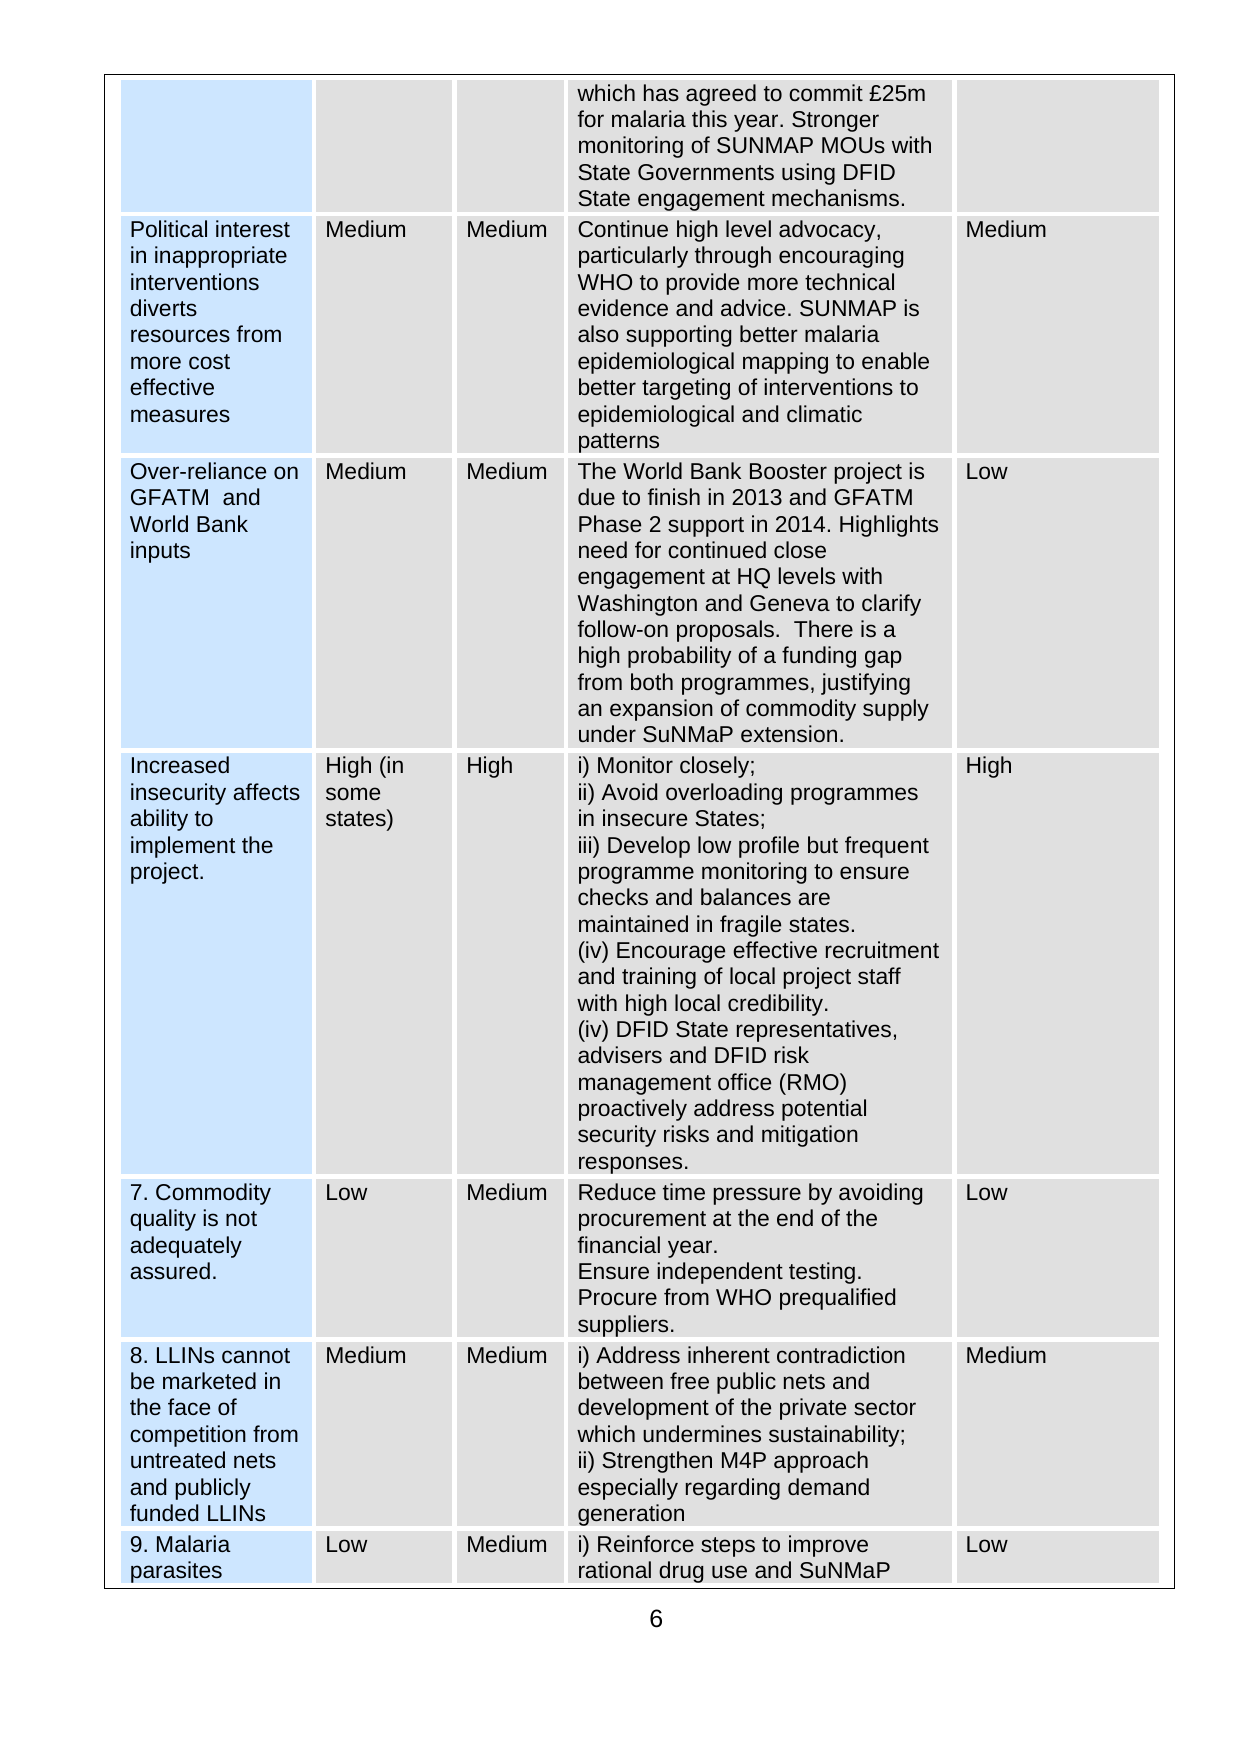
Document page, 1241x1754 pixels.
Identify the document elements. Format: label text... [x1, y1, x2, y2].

table_cell Continue high level advocacy, particularly through encouraging WHO to provide more technical evidence and advice. SUNMAP is also supporting better malaria epidemiological mapping to enable better targeting of interventions to epidemiological and climatic patterns [568, 216, 952, 453]
table_cell [457, 80, 564, 211]
table_cell Low [957, 1179, 1159, 1337]
table_cell [121, 80, 312, 211]
table_cell Medium [957, 216, 1159, 453]
table_cell 9. Malaria parasites [121, 1531, 312, 1583]
table_cell Medium [457, 216, 564, 453]
table_cell Increased insecurity affects ability to implement the project. [121, 753, 312, 1174]
table_cell Over-reliance on GFATM and World Bank inputs [121, 458, 312, 748]
table_cell Reduce time pressure by avoiding procurement at the end of the financial year. Ensure independent testing. Procure from WHO prequalified suppliers. [568, 1179, 952, 1337]
table_cell High [457, 753, 564, 1174]
table_cell which has agreed to commit £25m for malaria this year. Stronger monitoring of SUNMAP MOUs with State Governments using DFID State engagement mechanisms. [568, 80, 952, 211]
table_cell Medium [457, 458, 564, 748]
table_cell i) Address inherent contradiction between free public nets and development of the private sector which undermines sustainability; ii) Strengthen M4P approach especially regarding demand generation [568, 1342, 952, 1526]
table_cell Medium [457, 1531, 564, 1583]
table_cell Medium [316, 458, 452, 748]
table_cell Low [316, 1179, 452, 1337]
table_cell [957, 80, 1159, 211]
table_cell High (in some states) [316, 753, 452, 1174]
table_cell The World Bank Booster project is due to finish in 2013 and GFATM Phase 2 support in 2014. Highlights need for continued close engagement at HQ levels with Washington and Geneva to clarify follow-on proposals. There is a high probability of a funding gap from both programmes, justifying an expansion of commodity supply under SuNMaP extension. [568, 458, 952, 748]
table_cell Medium [457, 1342, 564, 1526]
table_cell Medium [316, 1342, 452, 1526]
table_cell i) Monitor closely; ii) Avoid overloading programmes in insecure States; iii) Develop low profile but frequent programme monitoring to ensure checks and balances are maintained in fragile states. (iv) Encourage effective recruitment and training of local project staff with high local credibility. (iv) DFID State representatives, advisers and DFID risk management office (RMO) proactively address potential security risks and mitigation responses. [568, 753, 952, 1174]
table_cell 7. Commodity quality is not adequately assured. [121, 1179, 312, 1337]
table_cell High [957, 753, 1159, 1174]
table_cell Medium [316, 216, 452, 453]
table_cell Low [957, 458, 1159, 748]
table_cell i) Reinforce steps to improve rational drug use and SuNMaP [568, 1531, 952, 1583]
table_cell 8. LLINs cannot be marketed in the face of competition from untreated nets and publicly funded LLINs [121, 1342, 312, 1526]
table_cell [316, 80, 452, 211]
table_cell Low [957, 1531, 1159, 1583]
table_cell Medium [957, 1342, 1159, 1526]
table_cell Medium [457, 1179, 564, 1337]
table_cell Low [316, 1531, 452, 1583]
table_cell Political interest in inappropriate interventions diverts resources from more cost effective measures [121, 216, 312, 453]
